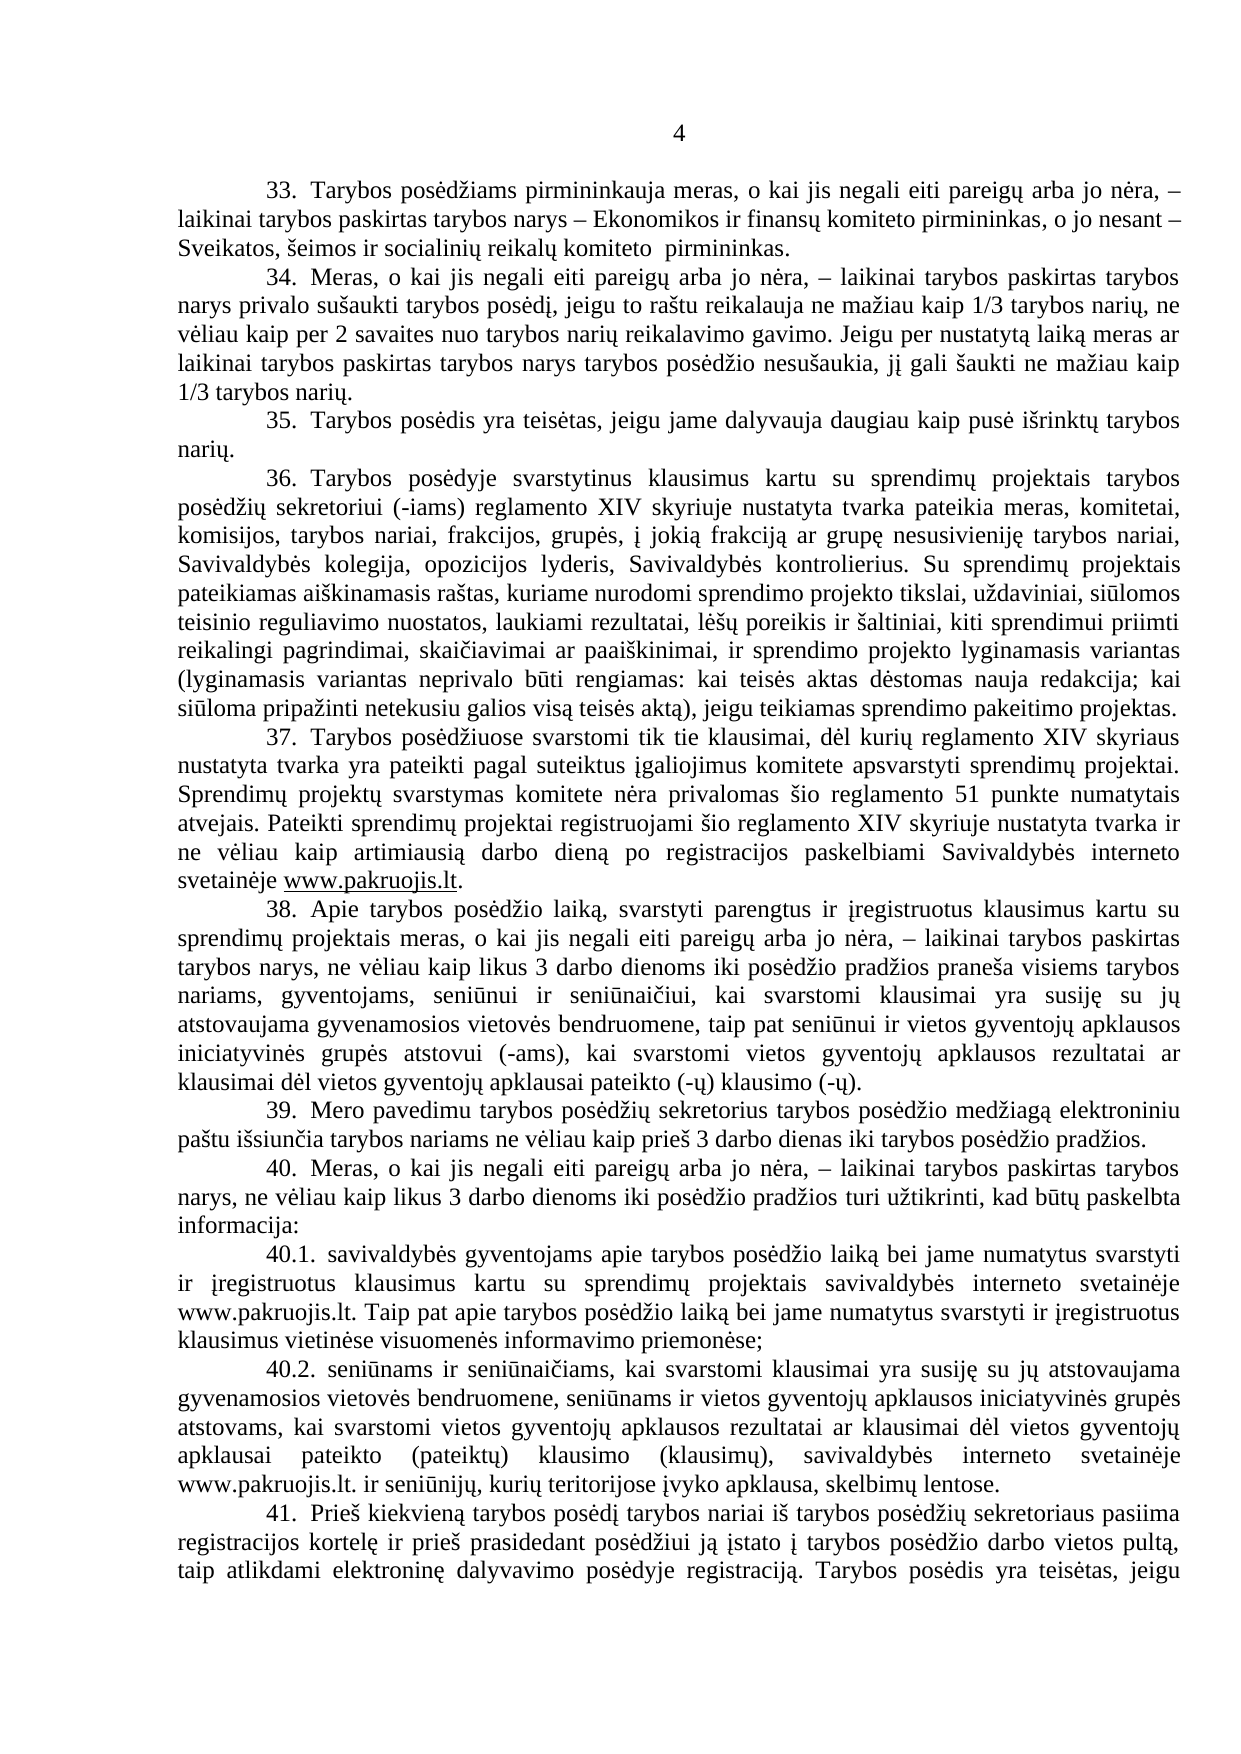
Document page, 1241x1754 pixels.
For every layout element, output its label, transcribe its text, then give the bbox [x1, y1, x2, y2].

text 34. Meras, o kai jis negali eiti pareigų arba jo nėra, – laikinai tarybos paskirtas tarybos narys privalo sušaukti tarybos posėdį, jeigu to raštu reikalauja ne mažiau kaip 1/3 tarybos narių, ne vėliau kaip per 2 savaites nuo tarybos narių reikalavimo gavimo. Jeigu per nustatytą laiką meras ar laikinai tarybos paskirtas tarybos narys tarybos posėdžio nesušaukia, jį gali šaukti ne mažiau kaip 1/3 tarybos narių. [177, 262, 1181, 406]
text 36. Tarybos posėdyje svarstytinus klausimus kartu su sprendimų projektais tarybos posėdžių sekretoriui (-iams) reglamento XIV skyriuje nustatyta tvarka pateikia meras, komitetai, komisijos, tarybos nariai, frakcijos, grupės, į jokią frakciją ar grupę nesusivieniję tarybos nariai, Savivaldybės kolegija, opozicijos lyderis, Savivaldybės kontrolierius. Su sprendimų projektais pateikiamas aiškinamasis raštas, kuriame nurodomi sprendimo projekto tikslai, uždaviniai, siūlomos teisinio reguliavimo nuostatos, laukiami rezultatai, lėšų poreikis ir šaltiniai, kiti sprendimui priimti reikalingi pagrindimai, skaičiavimai ar paaiškinimai, ir sprendimo projekto lyginamasis variantas (lyginamasis variantas neprivalo būti rengiamas: kai teisės aktas dėstomas nauja redakcija; kai siūloma pripažinti netekusiu galios visą teisės aktą), jeigu teikiamas sprendimo pakeitimo projektas. [177, 463, 1181, 722]
text 41. Prieš kiekvieną tarybos posėdį tarybos nariai iš tarybos posėdžių sekretoriaus pasiima registracijos kortelę ir prieš prasidedant posėdžiui ją įstato į tarybos posėdžio darbo vietos pultą, taip atlikdami elektroninę dalyvavimo posėdyje registraciją. Tarybos posėdis yra teisėtas, jeigu [177, 1498, 1181, 1584]
text 40. Meras, o kai jis negali eiti pareigų arba jo nėra, – laikinai tarybos paskirtas tarybos narys, ne vėliau kaip likus 3 darbo dienoms iki posėdžio pradžios turi užtikrinti, kad būtų paskelbta informacija: [177, 1153, 1181, 1239]
text 39. Mero pavedimu tarybos posėdžių sekretorius tarybos posėdžio medžiagą elektroniniu paštu išsiunčia tarybos nariams ne vėliau kaip prieš 3 darbo dienas iki tarybos posėdžio pradžios. [177, 1096, 1181, 1153]
text 37. Tarybos posėdžiuose svarstomi tik tie klausimai, dėl kurių reglamento XIV skyriaus nustatyta tvarka yra pateikti pagal suteiktus įgaliojimus komitete apsvarstyti sprendimų projektai. Sprendimų projektų svarstymas komitete nėra privalomas šio reglamento 51 punkte numatytais atvejais. Pateikti sprendimų projektai registruojami šio reglamento XIV skyriuje nustatyta tvarka ir ne vėliau kaip artimiausią darbo dieną po registracijos paskelbiami Savivaldybės interneto svetainėje www.pakruojis.lt. [177, 722, 1181, 894]
text 38. Apie tarybos posėdžio laiką, svarstyti parengtus ir įregistruotus klausimus kartu su sprendimų projektais meras, o kai jis negali eiti pareigų arba jo nėra, – laikinai tarybos paskirtas tarybos narys, ne vėliau kaip likus 3 darbo dienoms iki posėdžio pradžios praneša visiems tarybos nariams, gyventojams, seniūnui ir seniūnaičiui, kai svarstomi klausimai yra susiję su jų atstovaujama gyvenamosios vietovės bendruomene, taip pat seniūnui ir vietos gyventojų apklausos iniciatyvinės grupės atstovui (-ams), kai svarstomi vietos gyventojų apklausos rezultatai ar klausimai dėl vietos gyventojų apklausai pateikto (-ų) klausimo (-ų). [177, 894, 1181, 1096]
text 40.1. savivaldybės gyventojams apie tarybos posėdžio laiką bei jame numatytus svarstyti ir įregistruotus klausimus kartu su sprendimų projektais savivaldybės interneto svetainėje www.pakruojis.lt. Taip pat apie tarybos posėdžio laiką bei jame numatytus svarstyti ir įregistruotus klausimus vietinėse visuomenės informavimo priemonėse; [177, 1239, 1181, 1354]
text 40.2. seniūnams ir seniūnaičiams, kai svarstomi klausimai yra susiję su jų atstovaujama gyvenamosios vietovės bendruomene, seniūnams ir vietos gyventojų apklausos iniciatyvinės grupės atstovams, kai svarstomi vietos gyventojų apklausos rezultatai ar klausimai dėl vietos gyventojų apklausai pateikto (pateiktų) klausimo (klausimų), savivaldybės interneto svetainėje www.pakruojis.lt. ir seniūnijų, kurių teritorijose įvyko apklausa, skelbimų lentose. [177, 1354, 1181, 1498]
text 33. Tarybos posėdžiams pirmininkauja meras, o kai jis negali eiti pareigų arba jo nėra, – laikinai tarybos paskirtas tarybos narys – Ekonomikos ir finansų komiteto pirmininkas, o jo nesant – Sveikatos, šeimos ir socialinių reikalų komiteto pirmininkas. [177, 176, 1181, 262]
text 35. Tarybos posėdis yra teisėtas, jeigu jame dalyvauja daugiau kaip pusė išrinktų tarybos narių. [177, 406, 1181, 463]
